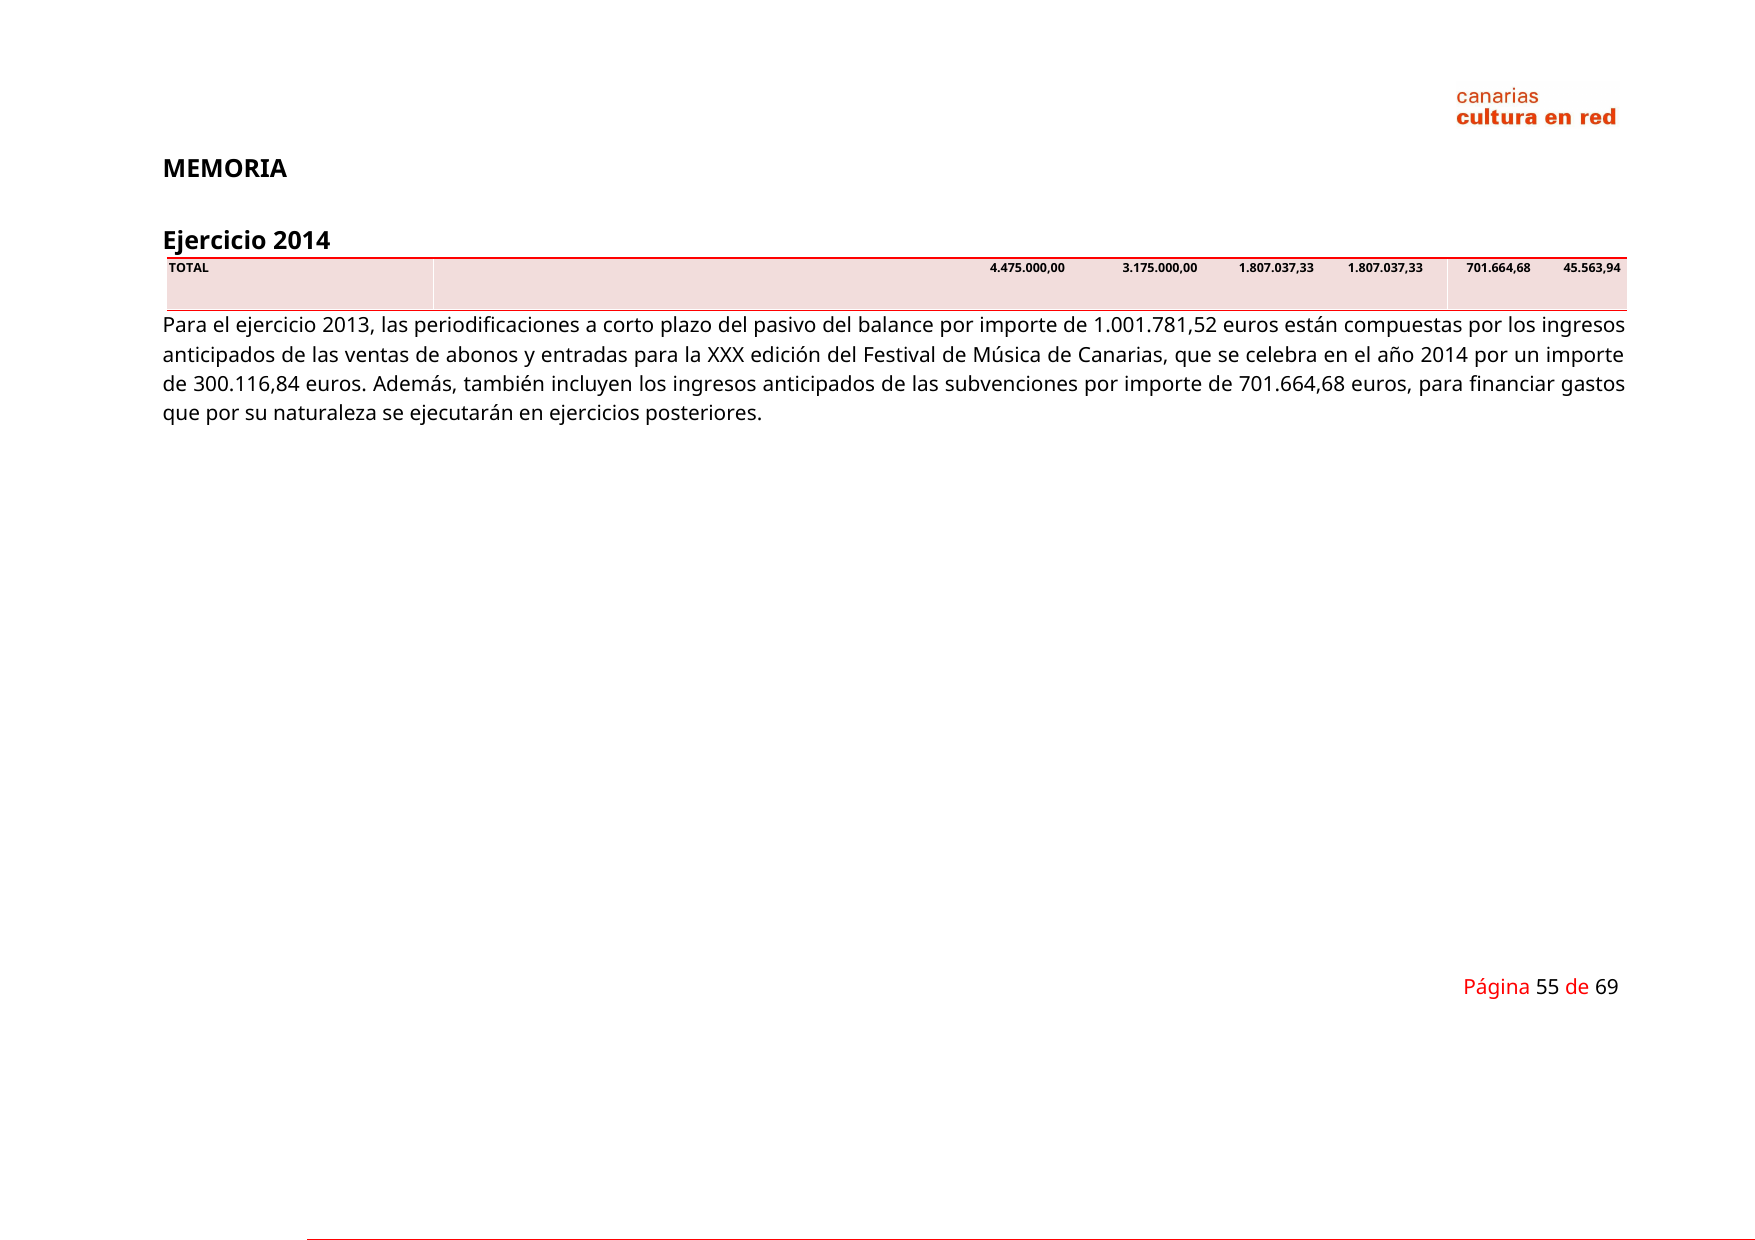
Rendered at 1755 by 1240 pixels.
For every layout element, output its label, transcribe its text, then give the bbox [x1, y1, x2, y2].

table_cell 1.807.037,33 [1212, 259, 1333, 309]
table_cell 1.807.037,33 [1333, 259, 1447, 309]
table_cell TOTAL [167, 259, 433, 309]
table_cell [434, 259, 598, 309]
table_cell 3.175.000,00 [1100, 259, 1212, 309]
table_cell 45.563,94 [1544, 259, 1627, 309]
text Para el ejercicio 2013, las periodificaciones a corto plazo del pasivo del balance por importe de 1.001.781,52 euros están compuestas por los ingresos anticipados de las ventas de abonos y entradas para la XXX edición del Festival de Música de Canarias, que se celebra en el año 2014 por un importe de 300.116,84 euros. Además, también incluyen los ingresos anticipados de las subvenciones por importe de 701.664,68 euros, para financiar gastos que por su naturaleza se ejecutarán en ejercicios posteriores. [162, 311, 1627, 427]
table_cell 4.475.000,00 [990, 259, 1100, 309]
table_cell [900, 259, 990, 309]
table_cell [598, 259, 900, 309]
table_cell 701.664,68 [1448, 259, 1544, 309]
